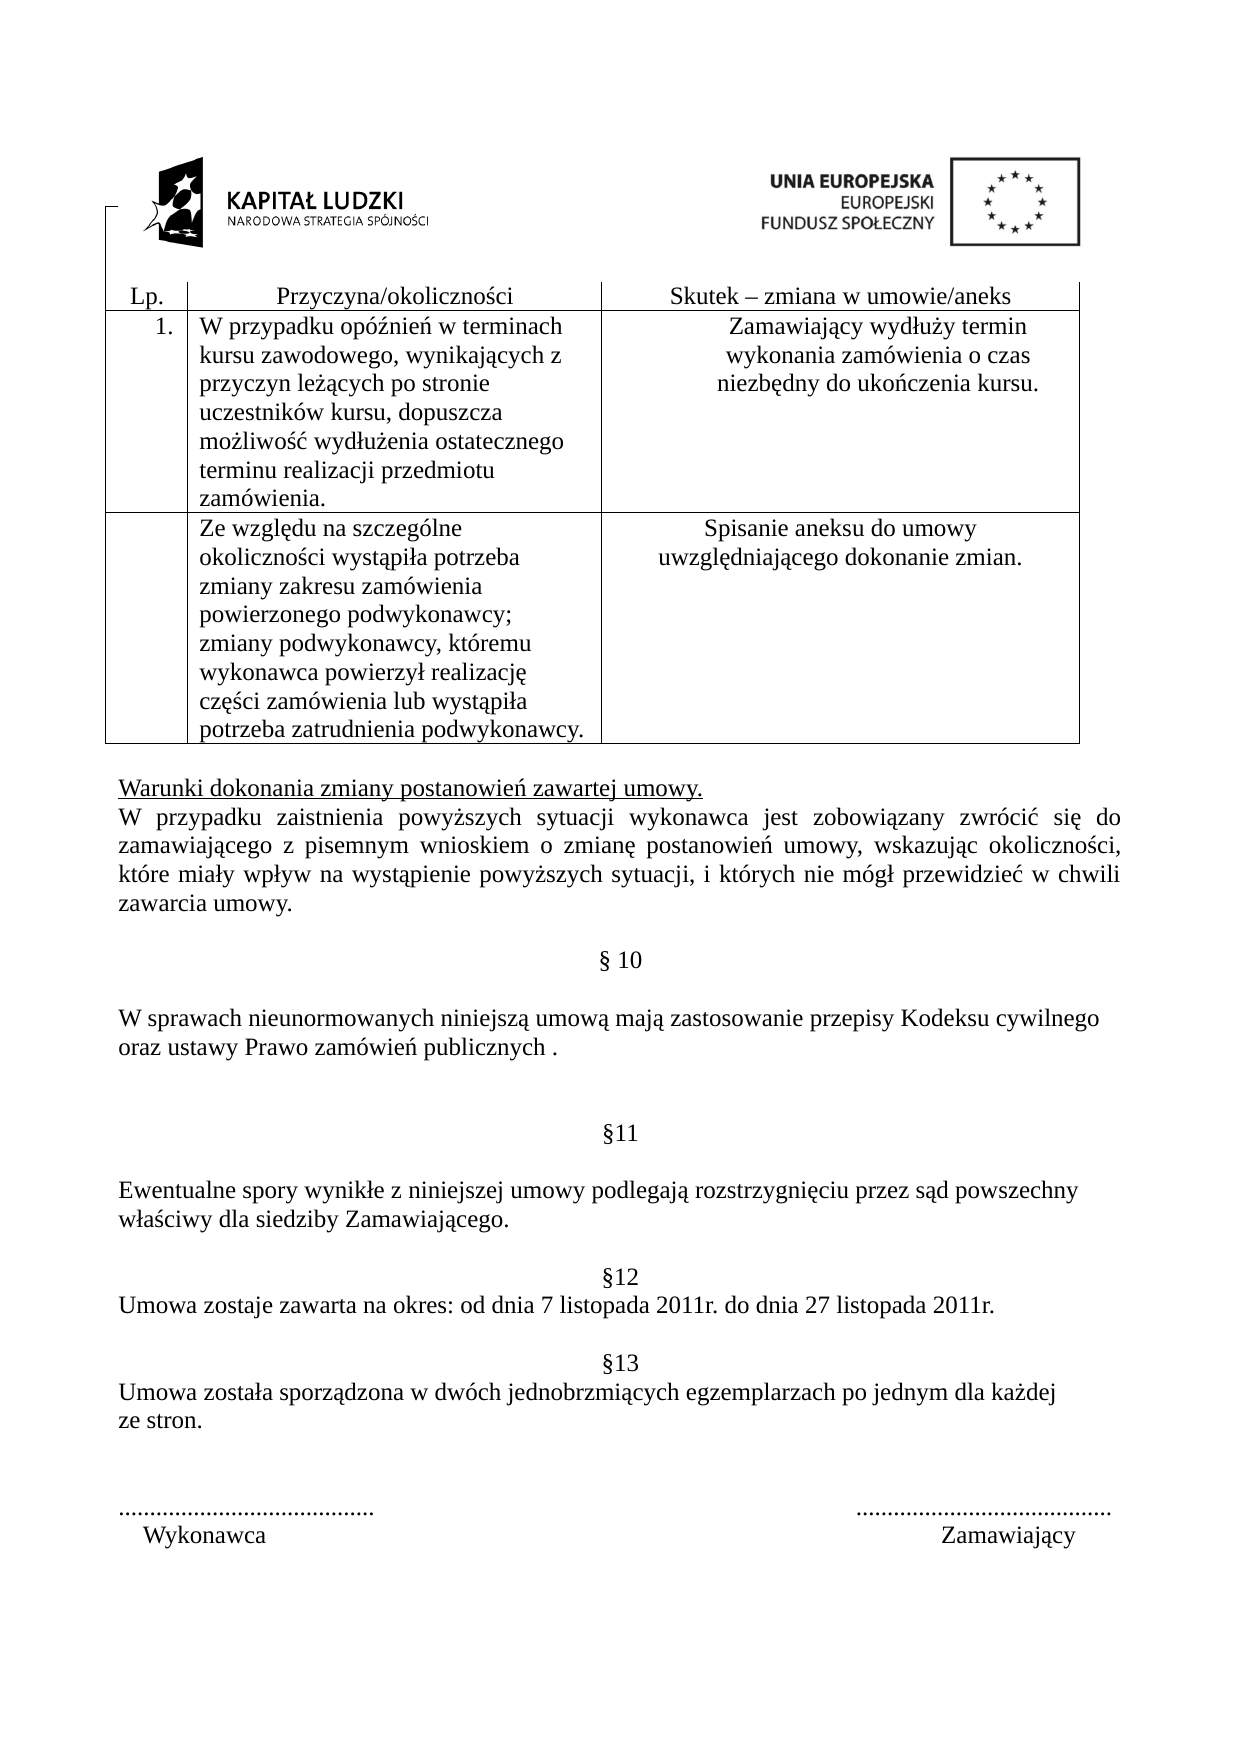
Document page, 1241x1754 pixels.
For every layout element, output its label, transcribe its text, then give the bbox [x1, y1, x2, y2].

table_cell [106, 513, 187, 743]
table_cell W przypadku opóźnień w terminach kursu zawodowego, wynikających z przyczyn leżących po stronie uczestników kursu, dopuszcza możliwość wydłużenia ostatecznego terminu realizacji przedmiotu zamówienia. [188, 311, 601, 512]
table_header Przyczyna/okoliczności [188, 282, 601, 310]
text W przypadku zaistnienia powyższych sytuacji wykonawca jest zobowiązany zwrócić się do zamawiającego z pisemnym wnioskiem o zmianę postanowień umowy, wskazując okoliczności, które miały wpływ na wystąpienie powyższych sytuacji, i których nie mógł przewidzieć w chwili zawarcia umowy. [118, 802, 1122, 917]
text właściwy dla siedziby Zamawiającego. [118, 1204, 1122, 1233]
table_cell Spisanie aneksu do umowy uwzględniającego dokonanie zmian. [602, 513, 1079, 743]
text Umowa została sporządzona w dwóch jednobrzmiących egzemplarzach po jednym dla każdej [118, 1377, 1122, 1406]
text Wykonawca Zamawiający [118, 1521, 1122, 1549]
text W sprawach nieunormowanych niniejszą umową mają zastosowanie przepisy Kodeksu cywilnego [118, 1003, 1122, 1032]
text oraz ustawy Prawo zamówień publicznych . [118, 1032, 1122, 1061]
text Warunki dokonania zmiany postanowień zawartej umowy. [118, 773, 1122, 802]
table_cell [106, 311, 187, 512]
table_header Lp. [106, 207, 187, 310]
text §12 [118, 1262, 1122, 1291]
text § 10 [118, 946, 1122, 974]
text ze stron. [118, 1406, 1122, 1434]
picture [118, 118, 1122, 282]
text ......................................... ......................................... [118, 1492, 1122, 1521]
text §13 [118, 1348, 1122, 1377]
text §11 [118, 1118, 1122, 1147]
text Umowa zostaje zawarta na okres: od dnia 7 listopada 2011r. do dnia 27 listopada 2011r. [118, 1291, 1122, 1319]
table_header Skutek – zmiana w umowie/aneks [602, 282, 1079, 310]
table_cell Zamawiający wydłuży termin wykonania zamówienia o czas niezbędny do ukończenia kursu. [602, 311, 1079, 512]
table_cell Ze względu na szczególne okoliczności wystąpiła potrzeba zmiany zakresu zamówienia powierzonego podwykonawcy; zmiany podwykonawcy, któremu wykonawca powierzył realizację części zamówienia lub wystąpiła potrzeba zatrudnienia podwykonawcy. [188, 513, 601, 743]
text Ewentualne spory wynikłe z niniejszej umowy podlegają rozstrzygnięciu przez sąd powszechny [118, 1176, 1122, 1204]
